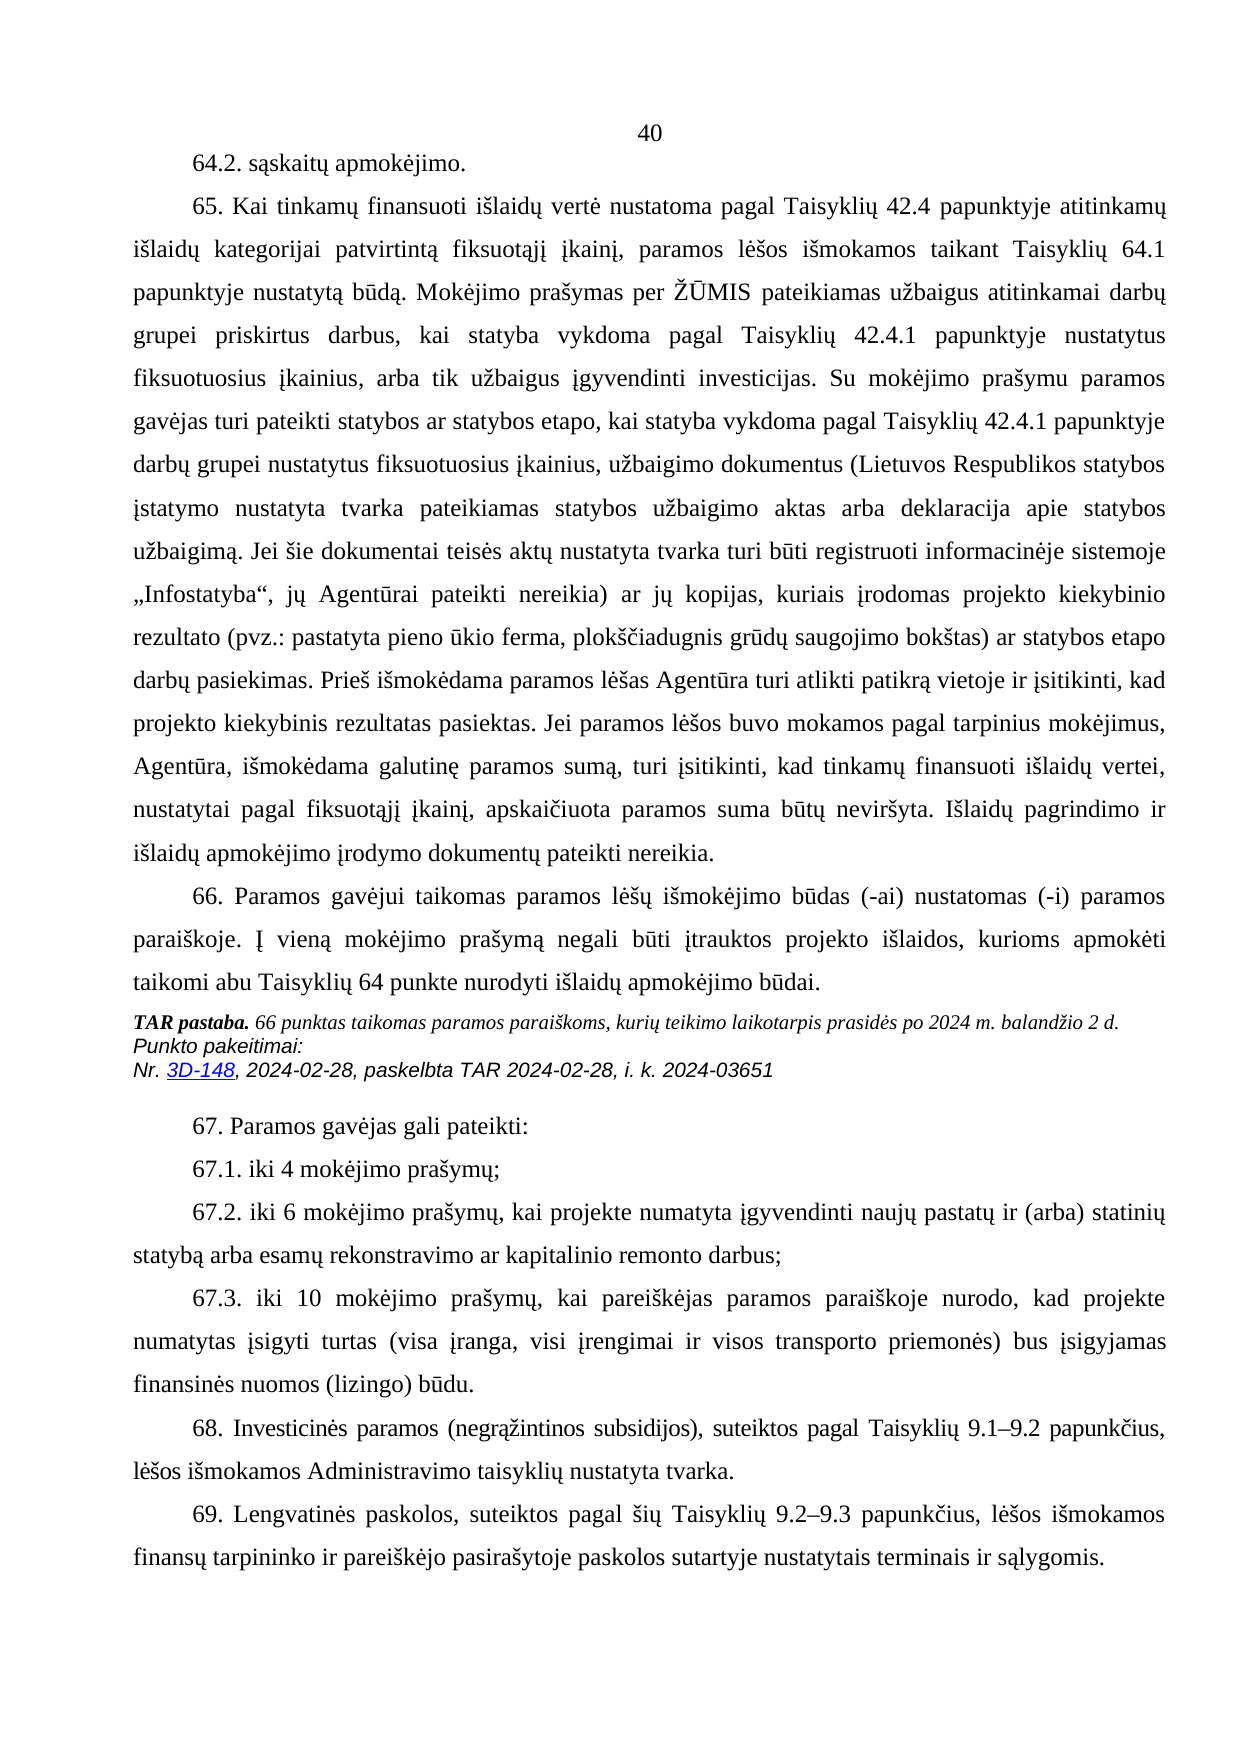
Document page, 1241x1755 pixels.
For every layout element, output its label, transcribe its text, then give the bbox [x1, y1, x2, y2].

text 67. Paramos gavėjas gali pateikti: [133, 1111, 1166, 1139]
text 67.3. iki 10 mokėjimo prašymų, kai pareiškėjas paramos paraiškoje nurodo, kad projekte numatytas įsigyti turtas (visa įranga, visi įrengimai ir visos transporto priemonės) bus įsigyjamas finansinės nuomos (lizingo) būdu. [133, 1283, 1166, 1398]
text 68. Investicinės paramos (negrąžintinos subsidijos), suteiktos pagal Taisyklių 9.1–9.2 papunkčius, lėšos išmokamos Administravimo taisyklių nustatyta tvarka. [133, 1413, 1166, 1484]
text Punkto pakeitimai: [133, 1034, 1166, 1058]
text TAR pastaba. 66 punktas taikomas paramos paraiškoms, kurių teikimo laikotarpis prasidės po 2024 m. balandžio 2 d. [133, 1010, 1166, 1034]
text 66. Paramos gavėjui taikomas paramos lėšų išmokėjimo būdas (-ai) nustatomas (-i) paramos paraiškoje. Į vieną mokėjimo prašymą negali būti įtrauktos projekto išlaidos, kurioms apmokėti taikomi abu Taisyklių 64 punkte nurodyti išlaidų apmokėjimo būdai. [133, 881, 1166, 996]
text 65. Kai tinkamų finansuoti išlaidų vertė nustatoma pagal Taisyklių 42.4 papunktyje atitinkamų išlaidų kategorijai patvirtintą fiksuotąjį įkainį, paramos lėšos išmokamos taikant Taisyklių 64.1 papunktyje nustatytą būdą. Mokėjimo prašymas per ŽŪMIS pateikiamas užbaigus atitinkamai darbų grupei priskirtus darbus, kai statyba vykdoma pagal Taisyklių 42.4.1 papunktyje nustatytus fiksuotuosius įkainius, arba tik užbaigus įgyvendinti investicijas. Su mokėjimo prašymu paramos gavėjas turi pateikti statybos ar statybos etapo, kai statyba vykdoma pagal Taisyklių 42.4.1 papunktyje darbų grupei nustatytus fiksuotuosius įkainius, užbaigimo dokumentus (Lietuvos Respublikos statybos įstatymo nustatyta tvarka pateikiamas statybos užbaigimo aktas arba deklaracija apie statybos užbaigimą. Jei šie dokumentai teisės aktų nustatyta tvarka turi būti registruoti informacinėje sistemoje „Infostatyba“, jų Agentūrai pateikti nereikia) ar jų kopijas, kuriais įrodomas projekto kiekybinio rezultato (pvz.: pastatyta pieno ūkio ferma, plokščiadugnis grūdų saugojimo bokštas) ar statybos etapo darbų pasiekimas. Prieš išmokėdama paramos lėšas Agentūra turi atlikti patikrą vietoje ir įsitikinti, kad projekto kiekybinis rezultatas pasiektas. Jei paramos lėšos buvo mokamos pagal tarpinius mokėjimus, Agentūra, išmokėdama galutinę paramos sumą, turi įsitikinti, kad tinkamų finansuoti išlaidų vertei, nustatytai pagal fiksuotąjį įkainį, apskaičiuota paramos suma būtų neviršyta. Išlaidų pagrindimo ir išlaidų apmokėjimo įrodymo dokumentų pateikti nereikia. [133, 191, 1166, 866]
text Nr. 3D-148, 2024-02-28, paskelbta TAR 2024-02-28, i. k. 2024-03651 [133, 1058, 1166, 1082]
text 67.2. iki 6 mokėjimo prašymų, kai projekte numatyta įgyvendinti naujų pastatų ir (arba) statinių statybą arba esamų rekonstravimo ar kapitalinio remonto darbus; [133, 1197, 1166, 1269]
text 64.2. sąskaitų apmokėjimo. [133, 148, 1166, 176]
text 69. Lengvatinės paskolos, suteiktos pagal šių Taisyklių 9.2–9.3 papunkčius, lėšos išmokamos finansų tarpininko ir pareiškėjo pasirašytoje paskolos sutartyje nustatytais terminais ir sąlygomis. [133, 1499, 1166, 1571]
text 67.1. iki 4 mokėjimo prašymų; [133, 1154, 1166, 1183]
